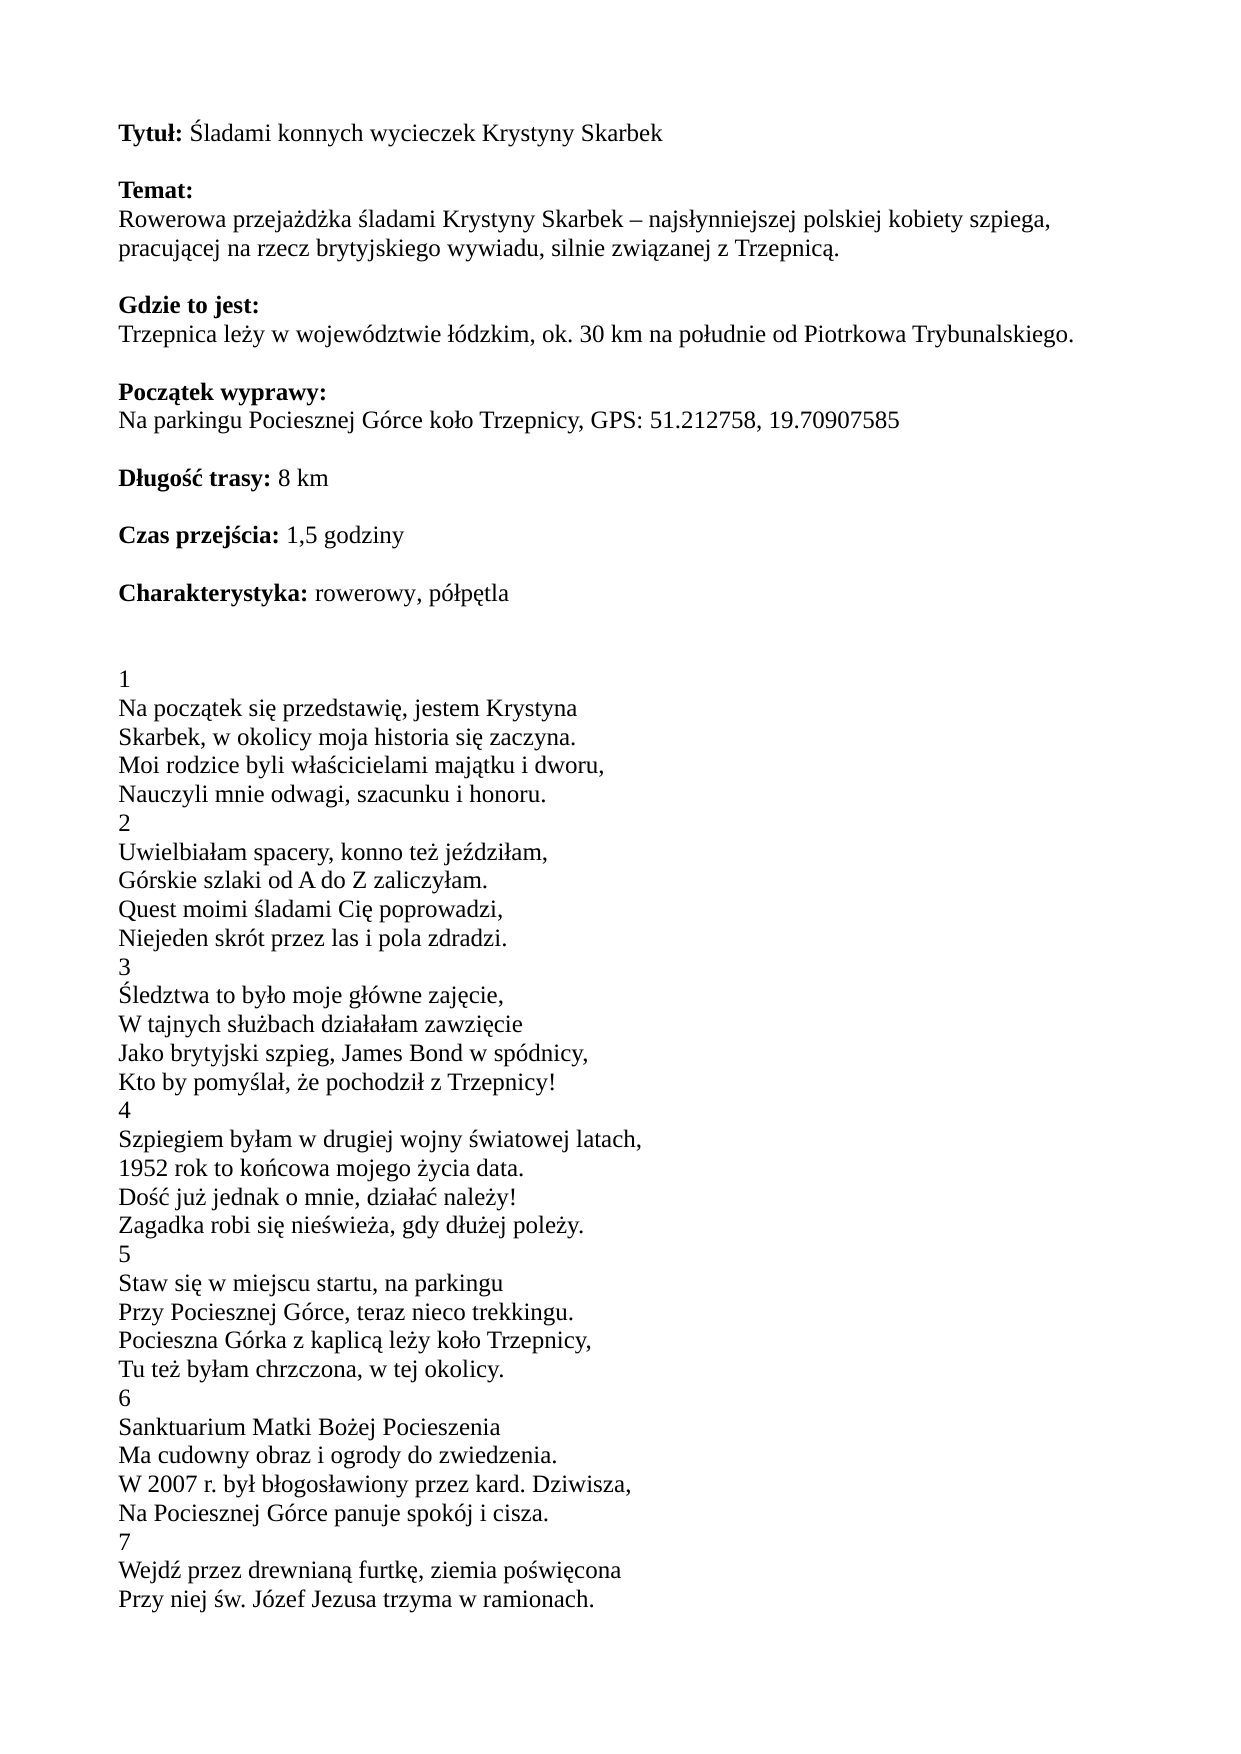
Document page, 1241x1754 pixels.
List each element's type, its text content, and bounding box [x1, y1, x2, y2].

text Quest moimi śladami Cię poprowadzi, [118, 894, 1122, 923]
text 7 [118, 1527, 1122, 1556]
text Górskie szlaki od A do Z zaliczyłam. [118, 866, 1122, 894]
text Wejdź przez drewnianą furtkę, ziemia poświęcona [118, 1556, 1122, 1584]
text Skarbek, w okolicy moja historia się zaczyna. [118, 722, 1122, 751]
text 5 [118, 1239, 1122, 1268]
text Długość trasy: 8 km [118, 463, 1122, 492]
text Trzepnica leży w województwie łódzkim, ok. 30 km na południe od Piotrkowa Trybunalskiego. [118, 319, 1122, 348]
text Tu też byłam chrzczona, w tej okolicy. [118, 1354, 1122, 1383]
text Charakterystyka: rowerowy, półpętla [118, 578, 1122, 607]
text Tytuł: Śladami konnych wycieczek Krystyny Skarbek [118, 118, 1122, 147]
text Staw się w miejscu startu, na parkingu [118, 1268, 1122, 1297]
text Ma cudowny obraz i ogrody do zwiedzenia. [118, 1441, 1122, 1469]
text Moi rodzice byli właścicielami majątku i dworu, [118, 751, 1122, 779]
text Pocieszna Górka z kaplicą leży koło Trzepnicy, [118, 1326, 1122, 1354]
text Na Pociesznej Górce panuje spokój i cisza. [118, 1498, 1122, 1527]
text Czas przejścia: 1,5 godziny [118, 521, 1122, 549]
text Przy niej św. Józef Jezusa trzyma w ramionach. [118, 1584, 1122, 1613]
text Przy Pociesznej Górce, teraz nieco trekkingu. [118, 1297, 1122, 1326]
text 1952 rok to końcowa mojego życia data. [118, 1153, 1122, 1182]
text Śledztwa to było moje główne zajęcie, [118, 981, 1122, 1009]
text Niejeden skrót przez las i pola zdradzi. [118, 923, 1122, 952]
text W tajnych służbach działałam zawzięcie [118, 1009, 1122, 1038]
text Na początek się przedstawię, jestem Krystyna [118, 693, 1122, 722]
text Na parkingu Pociesznej Górce koło Trzepnicy, GPS: 51.212758, 19.70907585 [118, 406, 1122, 434]
text Temat: [118, 176, 1122, 204]
text Jako brytyjski szpieg, James Bond w spódnicy, [118, 1038, 1122, 1067]
text Kto by pomyślał, że pochodził z Trzepnicy! [118, 1067, 1122, 1096]
text Początek wyprawy: [118, 377, 1122, 406]
text Sanktuarium Matki Bożej Pocieszenia [118, 1412, 1122, 1441]
text Uwielbiałam spacery, konno też jeździłam, [118, 837, 1122, 866]
text 3 [118, 952, 1122, 981]
text 1 [118, 664, 1122, 693]
text W 2007 r. był błogosławiony przez kard. Dziwisza, [118, 1469, 1122, 1498]
text Szpiegiem byłam w drugiej wojny światowej latach, [118, 1124, 1122, 1153]
text 6 [118, 1383, 1122, 1412]
text 4 [118, 1096, 1122, 1124]
text Zagadka robi się nieświeża, gdy dłużej poleży. [118, 1211, 1122, 1239]
text Rowerowa przejażdżka śladami Krystyny Skarbek – najsłynniejszej polskiej kobiety szpiega, pracującej na rzecz brytyjskiego wywiadu, silnie związanej z Trzepnicą. [118, 204, 1122, 262]
text Nauczyli mnie odwagi, szacunku i honoru. [118, 779, 1122, 808]
text Dość już jednak o mnie, działać należy! [118, 1182, 1122, 1211]
text Gdzie to jest: [118, 291, 1122, 319]
text 2 [118, 808, 1122, 837]
